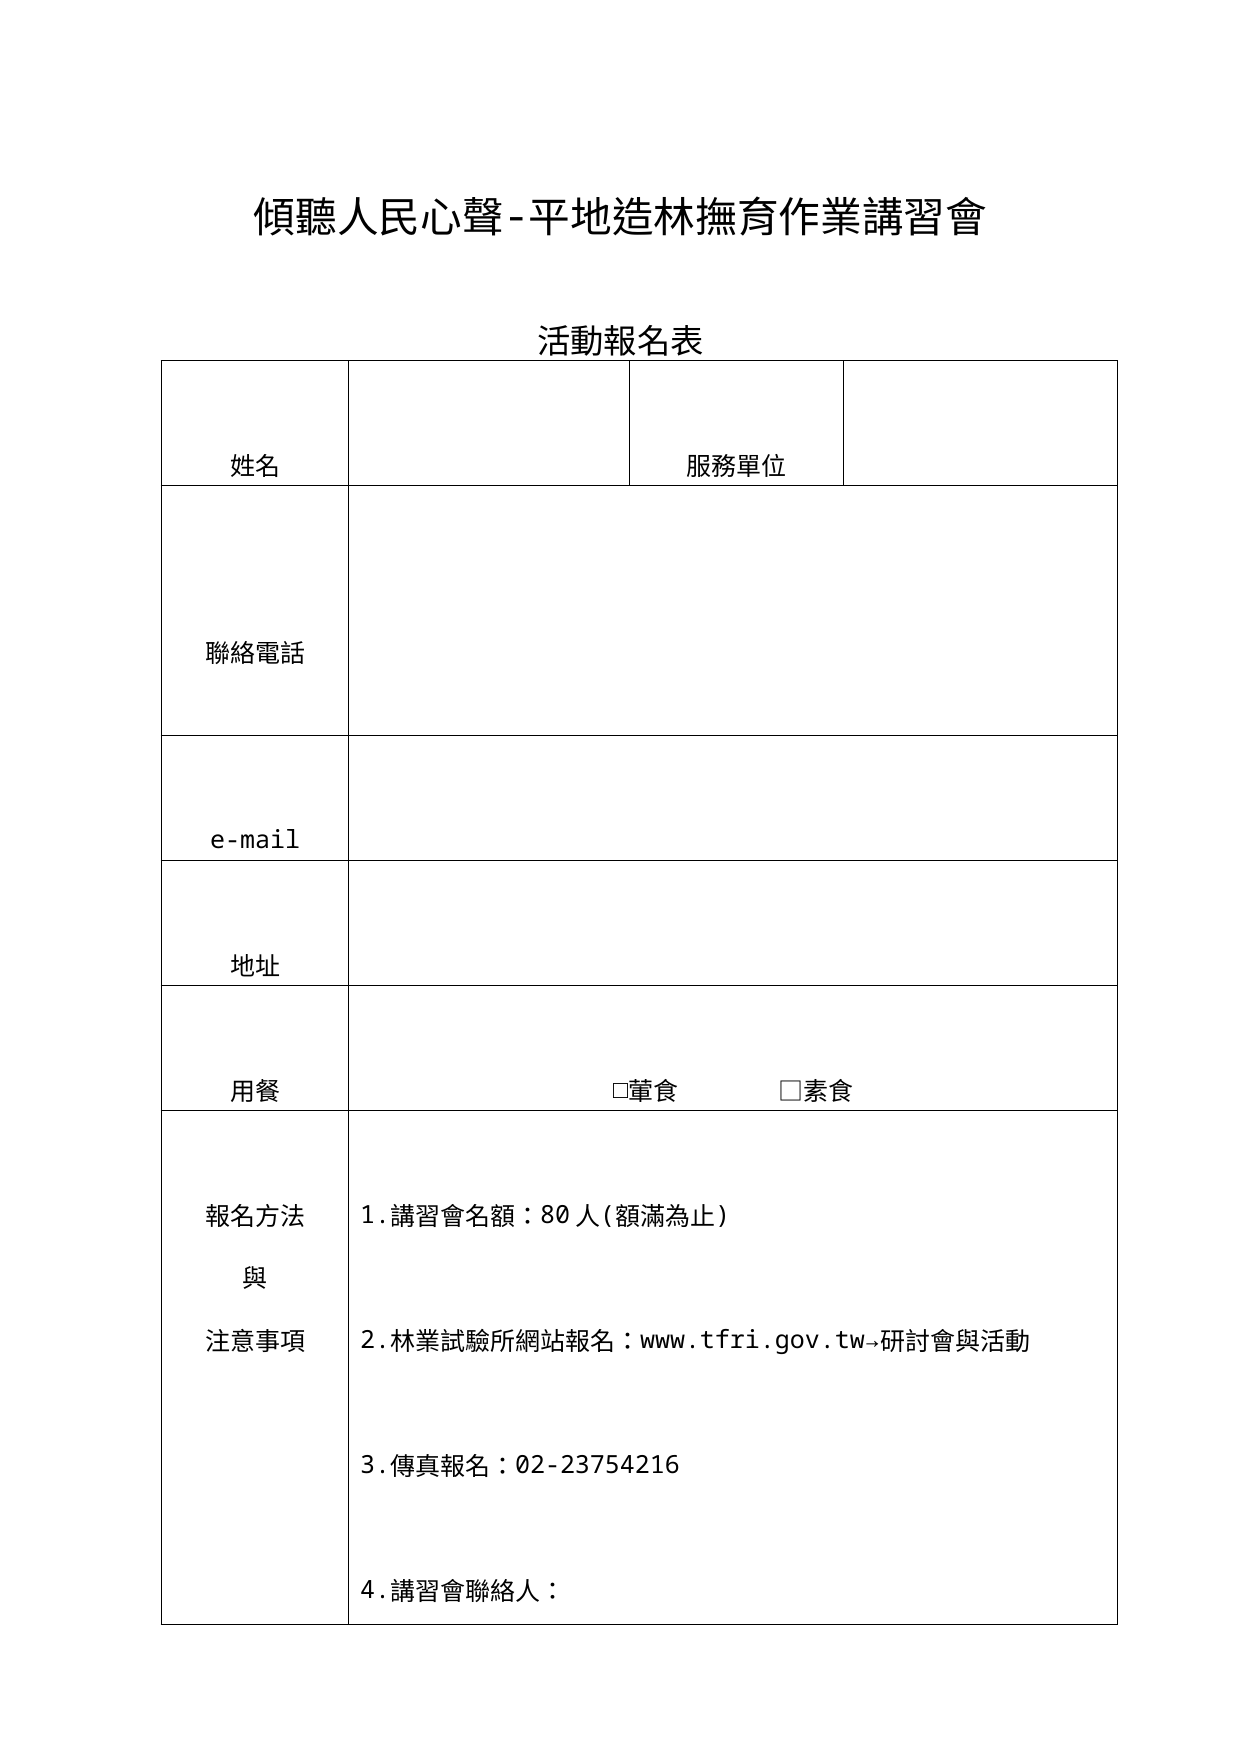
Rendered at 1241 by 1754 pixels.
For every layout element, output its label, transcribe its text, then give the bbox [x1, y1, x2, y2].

table_header 姓名 [162, 361, 348, 485]
table_cell 地址 [162, 861, 348, 985]
text 傾聽人民心聲-平地造林撫育作業講習會 [187, 172, 1053, 235]
table_header [844, 361, 1117, 485]
table_header 服務單位 [630, 361, 843, 485]
table_cell □葷食 □素食 [349, 986, 1117, 1110]
table_header [349, 361, 629, 485]
text 活動報名表 [187, 297, 1053, 360]
table_cell [349, 861, 1117, 985]
table_cell e-mail [162, 736, 348, 860]
table_cell [349, 736, 1117, 860]
table_cell 報名方法 與 注意事項 [162, 1111, 348, 1624]
table_cell 用餐 [162, 986, 348, 1110]
table_cell 1.講習會名額：80人(額滿為止) 2.林業試驗所網站報名：www.tfri.gov.tw→研討會與活動 3.傳真報名：02-23754216 4.講習會聯絡人： [349, 1111, 1117, 1624]
table_cell [349, 486, 1117, 735]
table_cell 聯絡電話 [162, 486, 348, 735]
